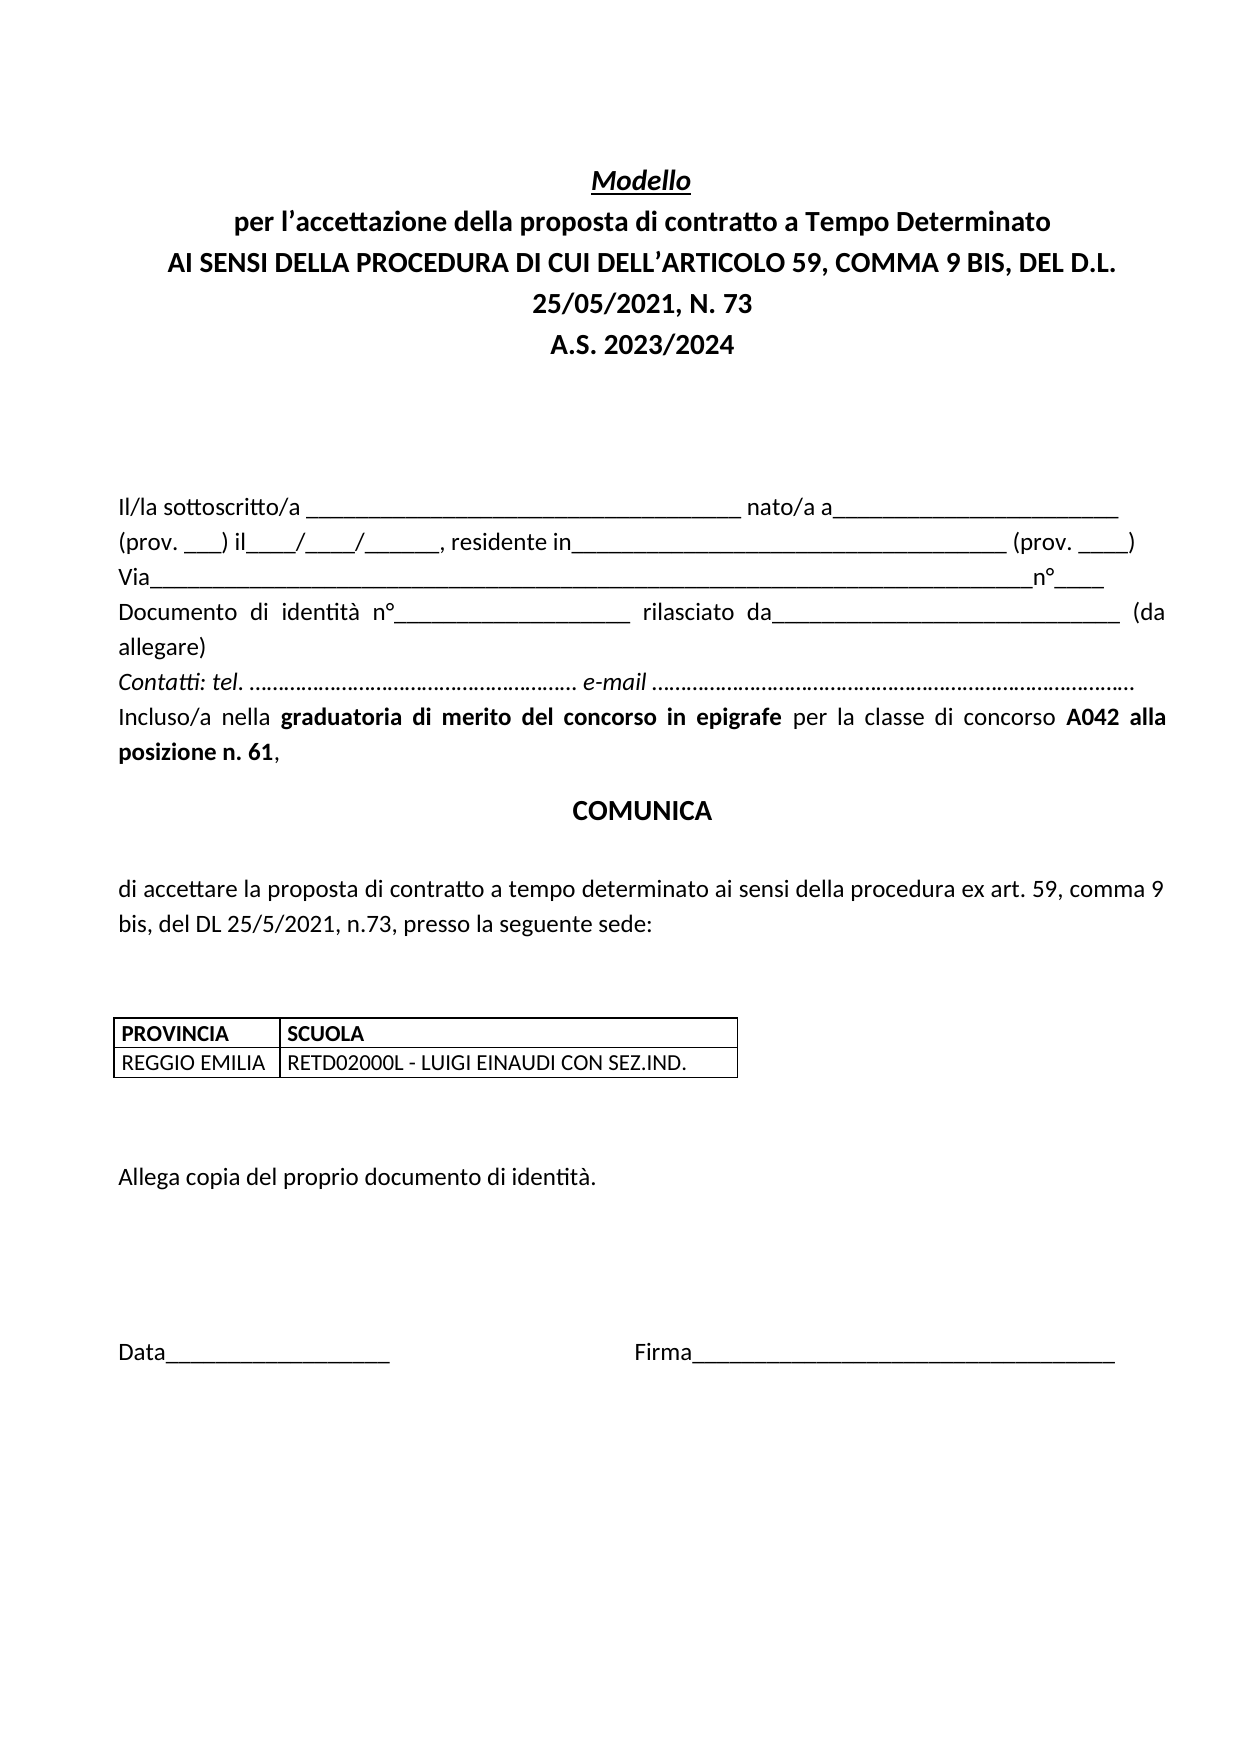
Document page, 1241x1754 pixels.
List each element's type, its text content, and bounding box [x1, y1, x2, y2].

table_header PROVINCIA [115, 1019, 279, 1047]
text AI SENSI DELLA PROCEDURA DI CUI DELL’ARTICOLO 59, COMMA 9 BIS, DEL D.L. 25/05/2021, N. 73 [118, 244, 1167, 321]
table_cell REGGIO EMILIA [115, 1048, 279, 1076]
text (prov. ___) il____/____/______, residente in___________________________________ (prov. ____) [118, 526, 1167, 556]
text Contatti: tel. ………………………………………………… e-mail ………………………………………………………………………… [118, 666, 1167, 696]
table_header SCUOLA [281, 1019, 737, 1047]
text Allega copia del proprio documento di identità. [118, 1162, 1167, 1192]
text COMUNICA [118, 792, 1167, 827]
text per l’accettazione della proposta di contratto a Tempo Determinato [118, 203, 1167, 239]
table_cell RETD02000L - LUIGI EINAUDI CON SEZ.IND. [281, 1048, 737, 1076]
text Via_______________________________________________________________________n°____ [118, 561, 1167, 591]
text di accettare la proposta di contratto a tempo determinato ai sensi della procedura ex art. 59, comma 9 bis, del DL 25/5/2021, n.73, presso la seguente sede: [118, 873, 1167, 939]
text Incluso/a nella graduatoria di merito del concorso in epigrafe per la classe di concorso A042 alla posizione n. 61, [118, 701, 1167, 766]
text Documento di identità n°___________________ rilasciato da____________________________ (da allegare) [118, 596, 1167, 661]
text Il/la sottoscritto/a ___________________________________ nato/a a_______________________ [118, 491, 1167, 521]
text Data__________________ Firma__________________________________ [118, 1337, 1167, 1367]
text Modello [118, 162, 1167, 198]
text A.S. 2023/2024 [118, 326, 1167, 362]
